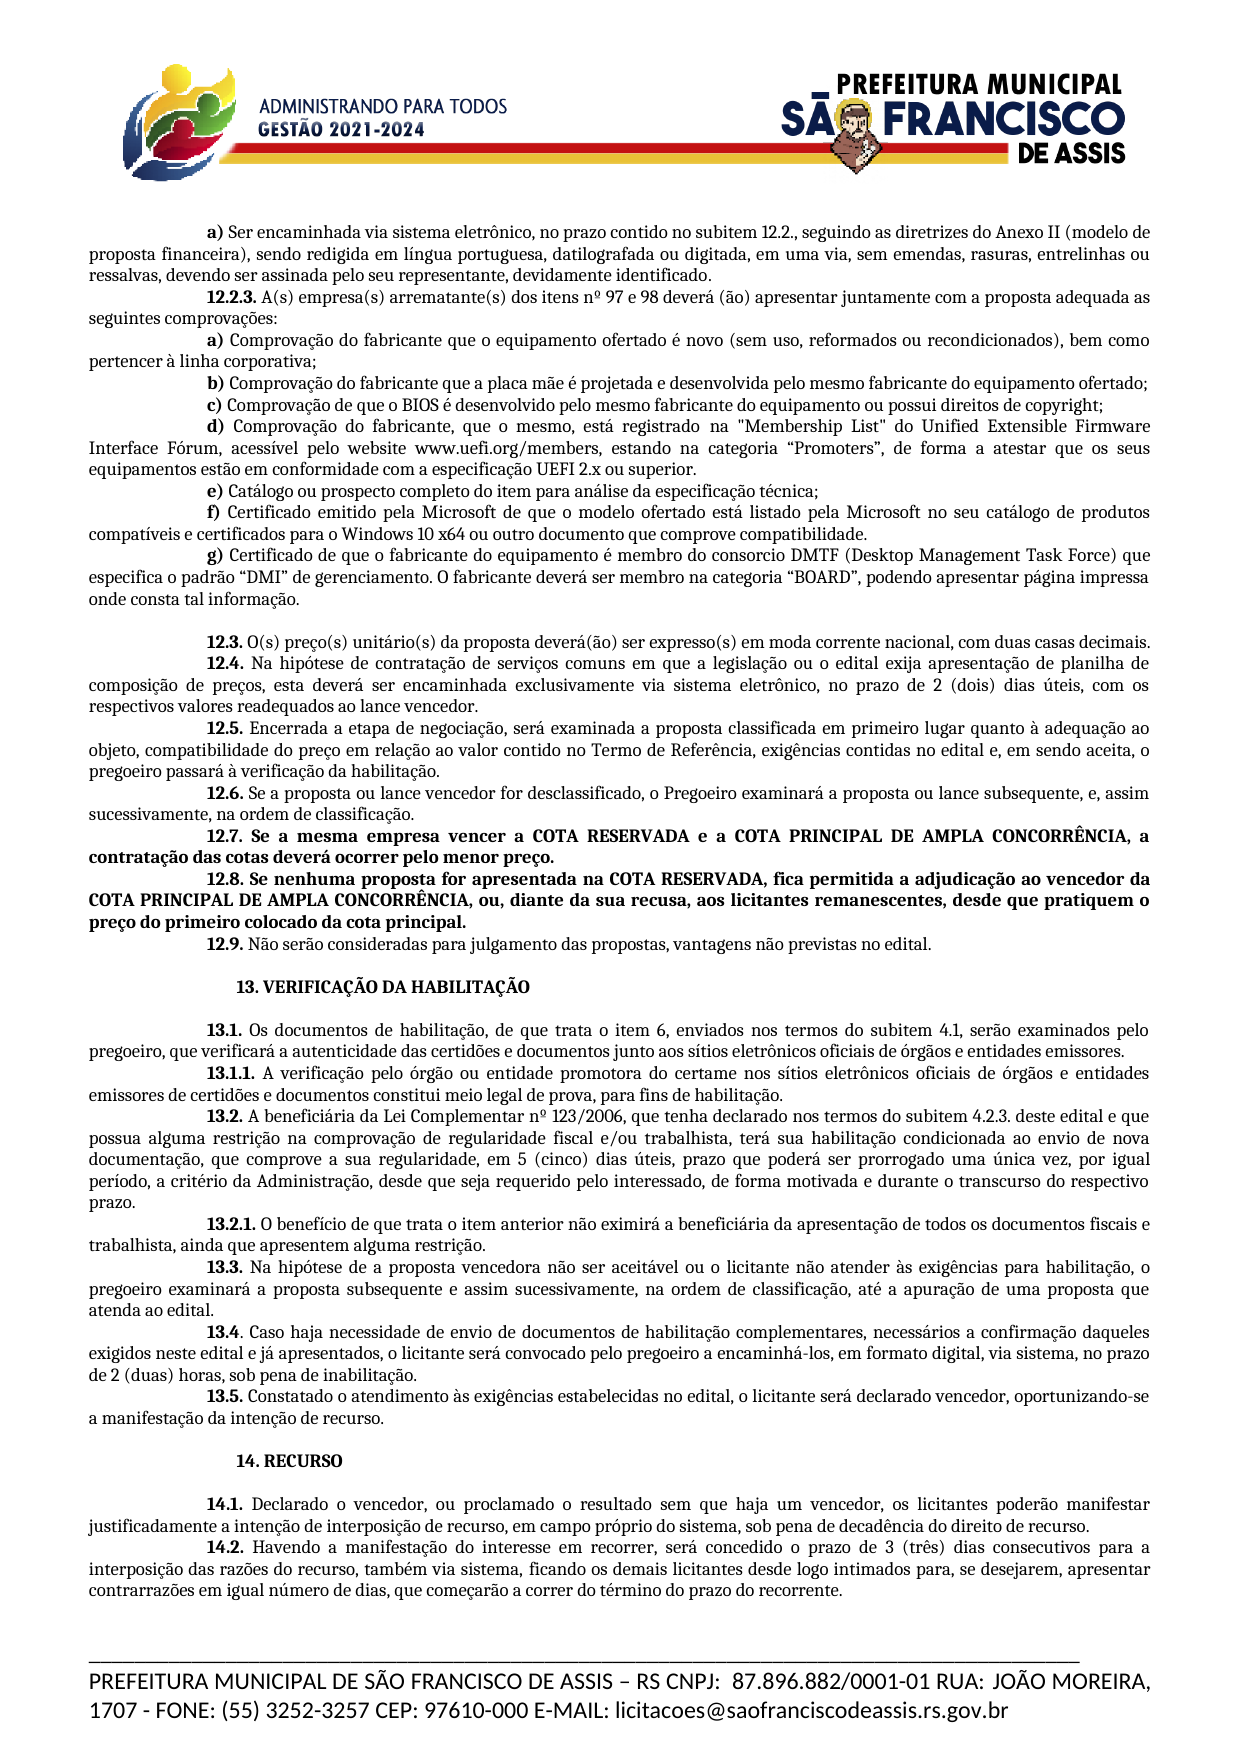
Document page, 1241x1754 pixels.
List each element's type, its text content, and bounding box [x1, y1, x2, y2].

text 13.3. Na hipótese de a proposta vencedora não ser aceitável ou o licitante não atender às exigências para habilitação, o pregoeiro examinará a proposta subsequente e assim sucessivamente, na ordem de classificação, até a apuração de uma proposta que atenda ao edital. [89, 1257, 1152, 1321]
text 12.7. Se a mesma empresa vencer a COTA RESERVADA e a COTA PRINCIPAL DE AMPLA CONCORRÊNCIA, a contratação das cotas deverá ocorrer pelo menor preço. [89, 825, 1152, 868]
text 13.5. Constatado o atendimento às exigências estabelecidas no edital, o licitante será declarado vencedor, oportunizando-se a manifestação da intenção de recurso. [89, 1386, 1152, 1429]
text 13.1.1. A verificação pelo órgão ou entidade promotora do certame nos sítios eletrônicos oficiais de órgãos e entidades emissores de certidões e documentos constitui meio legal de prova, para fins de habilitação. [89, 1062, 1152, 1106]
text a) Ser encaminhada via sistema eletrônico, no prazo contido no subitem 12.2., seguindo as diretrizes do Anexo II (modelo de proposta financeira), sendo redigida em língua portuguesa, datilografada ou digitada, em uma via, sem emendas, rasuras, entrelinhas ou ressalvas, devendo ser assinada pelo seu representante, devidamente identificado. [89, 222, 1152, 286]
text d) Comprovação do fabricante, que o mesmo, está registrado na "Membership List" do Unified Extensible Firmware Interface Fórum, acessível pelo website www.uefi.org/members, estando na categoria “Promoters”, de forma a atestar que os seus equipamentos estão em conformidade com a especificação UEFI 2.x ou superior. [89, 416, 1152, 480]
text b) Comprovação do fabricante que a placa mãe é projetada e desenvolvida pelo mesmo fabricante do equipamento ofertado; [89, 372, 1152, 394]
text 12.8. Se nenhuma proposta for apresentada na COTA RESERVADA, fica permitida a adjudicação ao vencedor da COTA PRINCIPAL DE AMPLA CONCORRÊNCIA, ou, diante da sua recusa, aos licitantes remanescentes, desde que pratiquem o preço do primeiro colocado da cota principal. [89, 868, 1152, 933]
text 12.9. Não serão consideradas para julgamento das propostas, vantagens não previstas no edital. [89, 933, 1152, 955]
text f) Certificado emitido pela Microsoft de que o modelo ofertado está listado pela Microsoft no seu catálogo de produtos compatíveis e certificados para o Windows 10 x64 ou outro documento que comprove compatibilidade. [89, 502, 1152, 545]
text e) Catálogo ou prospecto completo do item para análise da especificação técnica; [89, 480, 1152, 502]
text 12.5. Encerrada a etapa de negociação, será examinada a proposta classificada em primeiro lugar quanto à adequação ao objeto, compatibilidade do preço em relação ao valor contido no Termo de Referência, exigências contidas no edital e, em sendo aceita, o pregoeiro passará à verificação da habilitação. [89, 717, 1152, 782]
text 12.6. Se a proposta ou lance vencedor for desclassificado, o Pregoeiro examinará a proposta ou lance subsequente, e, assim sucessivamente, na ordem de classificação. [89, 782, 1152, 825]
text 13.4. Caso haja necessidade de envio de documentos de habilitação complementares, necessários a confirmação daqueles exigidos neste edital e já apresentados, o licitante será convocado pelo pregoeiro a encaminhá-los, em formato digital, via sistema, no prazo de 2 (duas) horas, sob pena de inabilitação. [89, 1321, 1152, 1386]
text 12.3. O(s) preço(s) unitário(s) da proposta deverá(ão) ser expresso(s) em moda corrente nacional, com duas casas decimais. [89, 631, 1152, 653]
text a) Comprovação do fabricante que o equipamento ofertado é novo (sem uso, reformados ou recondicionados), bem como pertencer à linha corporativa; [89, 329, 1152, 372]
text 13. VERIFICAÇÃO DA HABILITAÇÃO [89, 976, 1152, 998]
text c) Comprovação de que o BIOS é desenvolvido pelo mesmo fabricante do equipamento ou possui direitos de copyright; [89, 394, 1152, 416]
text 14.1. Declarado o vencedor, ou proclamado o resultado sem que haja um vencedor, os licitantes poderão manifestar justificadamente a intenção de interposição de recurso, em campo próprio do sistema, sob pena de decadência do direito de recurso. [89, 1494, 1152, 1537]
text 13.2. A beneficiária da Lei Complementar nº 123/2006, que tenha declarado nos termos do subitem 4.2.3. deste edital e que possua alguma restrição na comprovação de regularidade fiscal e/ou trabalhista, terá sua habilitação condicionada ao envio de nova documentação, que comprove a sua regularidade, em 5 (cinco) dias úteis, prazo que poderá ser prorrogado uma única vez, por igual período, a critério da Administração, desde que seja requerido pelo interessado, de forma motivada e durante o transcurso do respectivo prazo. [89, 1106, 1152, 1213]
text 13.1. Os documentos de habilitação, de que trata o item 6, enviados nos termos do subitem 4.1, serão examinados pelo pregoeiro, que verificará a autenticidade das certidões e documentos junto aos sítios eletrônicos oficiais de órgãos e entidades emissores. [89, 1019, 1152, 1062]
text 12.4. Na hipótese de contratação de serviços comuns em que a legislação ou o edital exija apresentação de planilha de composição de preços, esta deverá ser encaminhada exclusivamente via sistema eletrônico, no prazo de 2 (dois) dias úteis, com os respectivos valores readequados ao lance vencedor. [89, 653, 1152, 717]
text 12.2.3. A(s) empresa(s) arrematante(s) dos itens nº 97 e 98 deverá (ão) apresentar juntamente com a proposta adequada as seguintes comprovações: [89, 286, 1152, 329]
text 14.2. Havendo a manifestação do interesse em recorrer, será concedido o prazo de 3 (três) dias consecutivos para a interposição das razões do recurso, também via sistema, ficando os demais licitantes desde logo intimados para, se desejarem, apresentar contrarrazões em igual número de dias, que começarão a correr do término do prazo do recorrente. [89, 1537, 1152, 1602]
text 14. RECURSO [89, 1451, 1152, 1472]
text 13.2.1. O benefício de que trata o item anterior não eximirá a beneficiária da apresentação de todos os documentos fiscais e trabalhista, ainda que apresentem alguma restrição. [89, 1213, 1152, 1257]
text g) Certificado de que o fabricante do equipamento é membro do consorcio DMTF (Desktop Management Task Force) que especifica o padrão “DMI” de gerenciamento. O fabricante deverá ser membro na categoria “BOARD”, podendo apresentar página impressa onde consta tal informação. [89, 545, 1152, 610]
